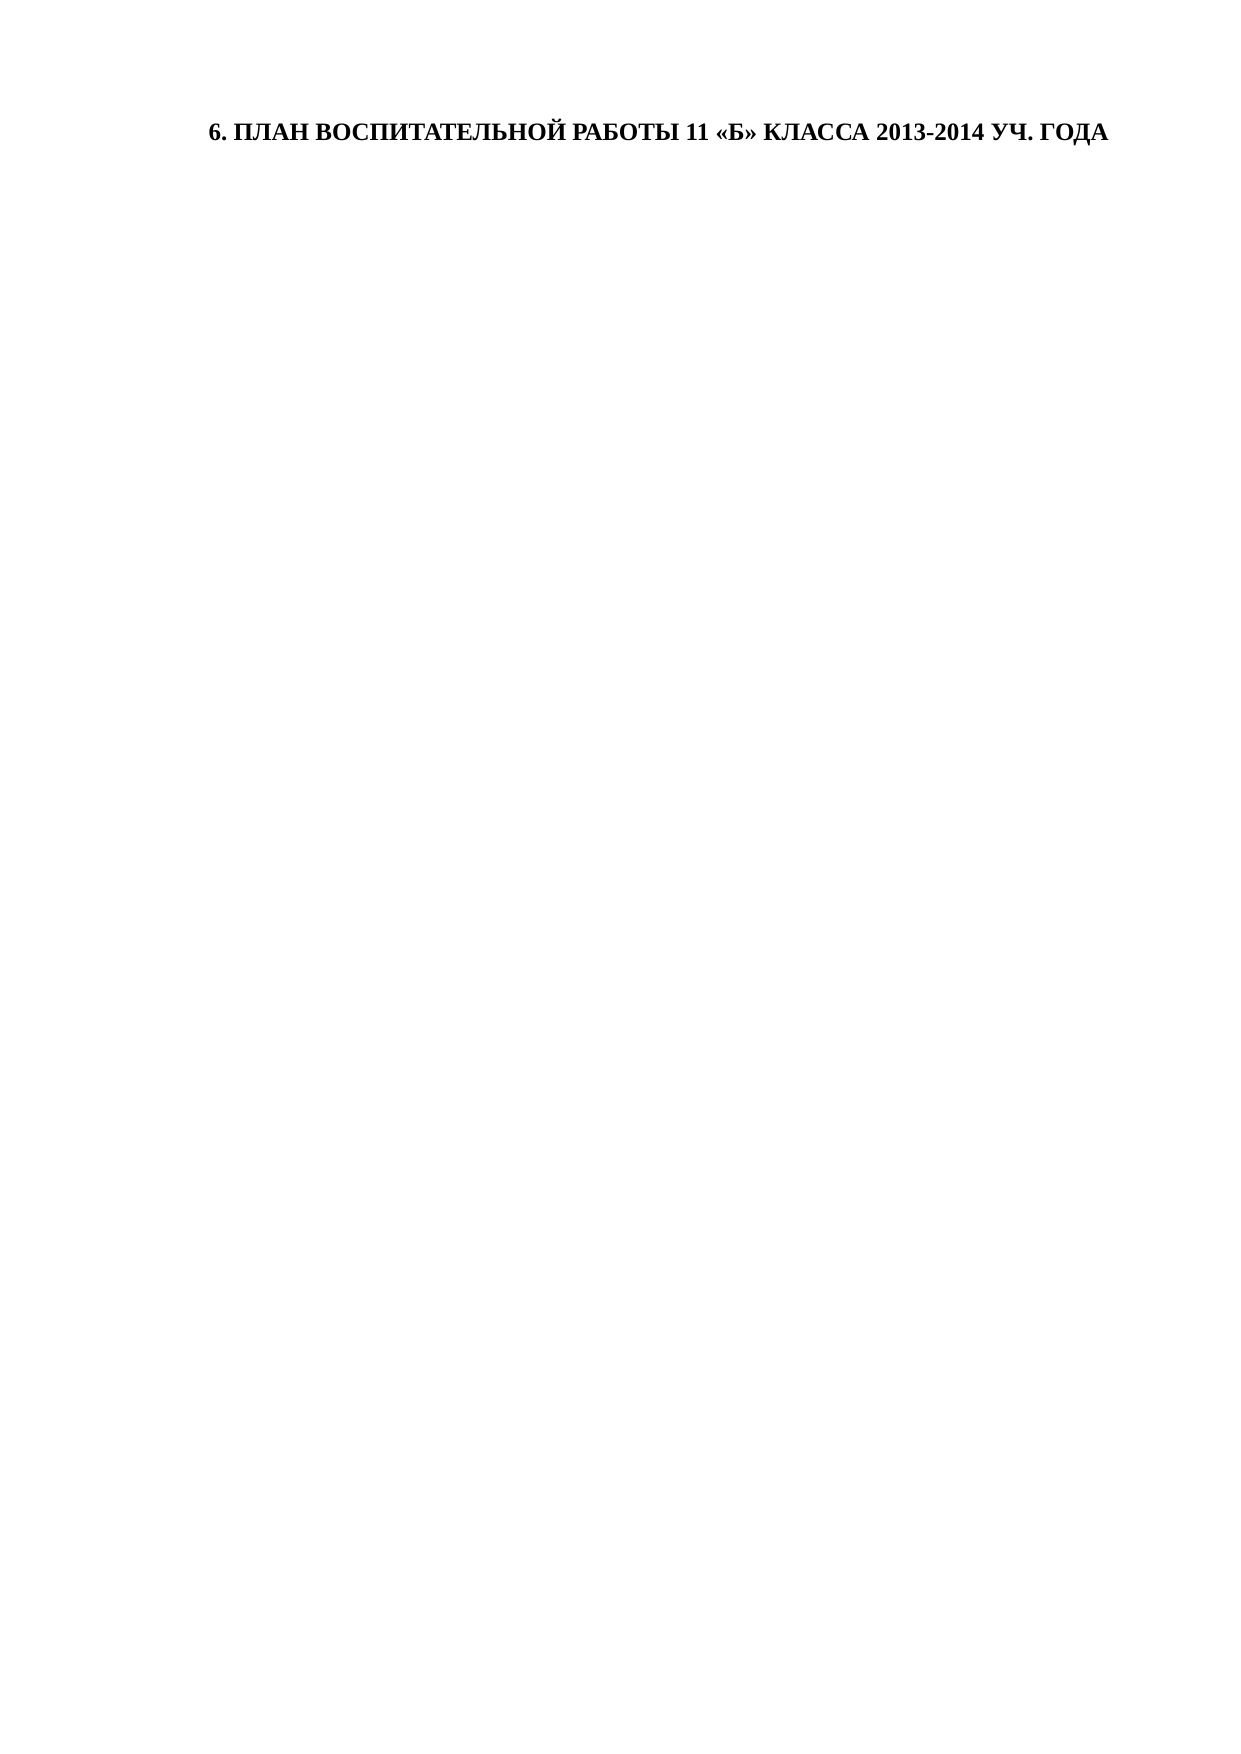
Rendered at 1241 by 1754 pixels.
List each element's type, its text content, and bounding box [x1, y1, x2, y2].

text 6. ПЛАН ВОСПИТАТЕЛЬНОЙ РАБОТЫ 11 «Б» КЛАССА 2013-2014 УЧ. ГОДА [118, 118, 1122, 146]
